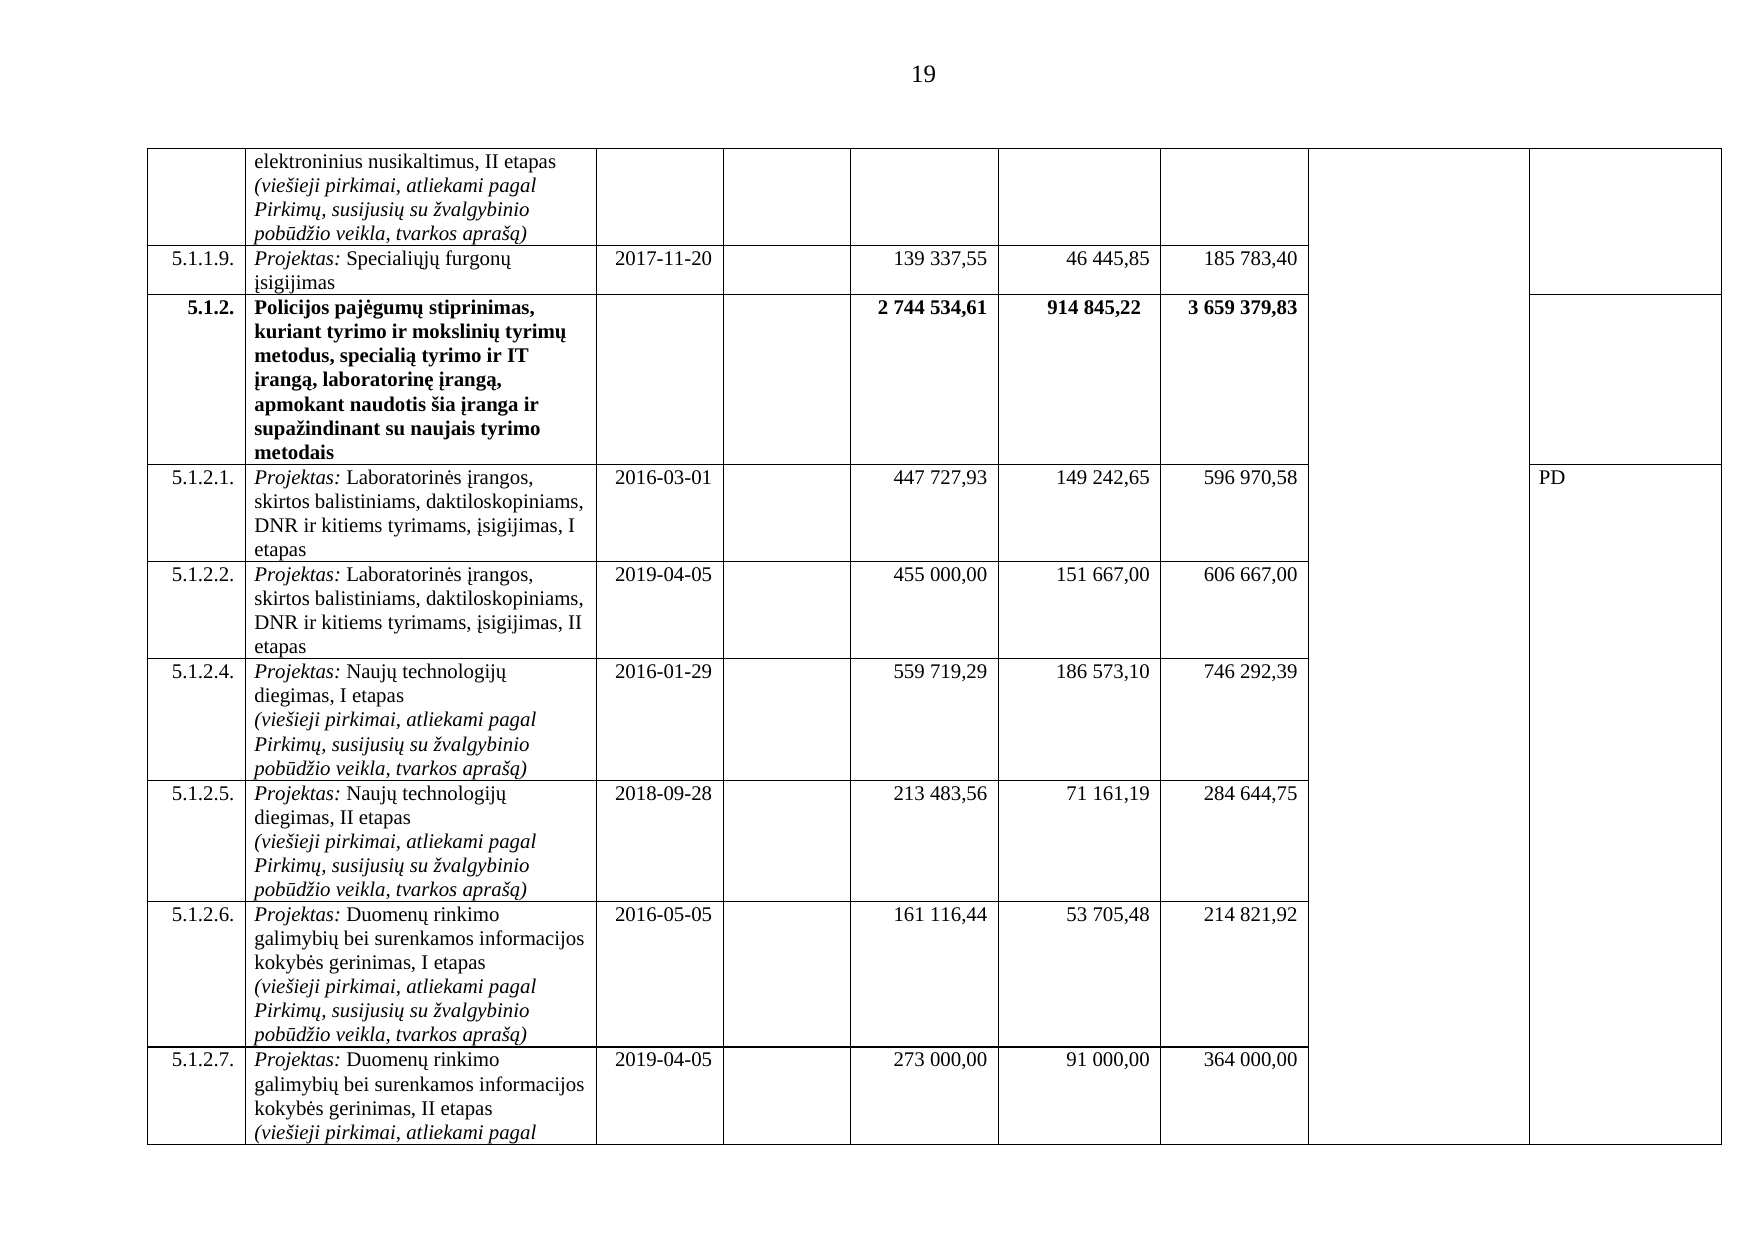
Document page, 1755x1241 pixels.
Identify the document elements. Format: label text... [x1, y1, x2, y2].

table_cell 161 116,44 [851, 902, 998, 1046]
table_cell Policijos pajėgumų stiprinimas, kuriant tyrimo ir mokslinių tyrimų metodus, specialią tyrimo ir IT įrangą, laboratorinę įrangą, apmokant naudotis šia įranga ir supažindinant su naujais tyrimo metodais [246, 295, 596, 464]
table_cell Projektas: Naujų technologijų diegimas, II etapas (viešieji pirkimai, atliekami pagal Pirkimų, susijusių su žvalgybinio pobūdžio veikla, tvarkos aprašą) [246, 781, 596, 901]
table_cell PD [1530, 465, 1721, 1144]
table_cell 5.1.2.7. [148, 1048, 245, 1144]
table_cell Projektas: Duomenų rinkimo galimybių bei surenkamos informacijos kokybės gerinimas, II etapas (viešieji pirkimai, atliekami pagal [246, 1048, 596, 1144]
table_cell [851, 149, 998, 245]
table_cell [724, 149, 850, 245]
table_cell 5.1.2.1. [148, 465, 245, 561]
table_cell [724, 295, 850, 464]
table_cell 214 821,92 [1161, 902, 1308, 1046]
table_cell [724, 465, 850, 561]
table_cell [597, 149, 723, 245]
table_cell [724, 1048, 850, 1144]
table_cell Projektas: Laboratorinės įrangos, skirtos balistiniams, daktiloskopiniams, DNR ir kitiems tyrimams, įsigijimas, I etapas [246, 465, 596, 561]
table_cell 5.1.2.2. [148, 562, 245, 658]
table_cell 185 783,40 [1161, 246, 1308, 294]
table_cell 2018-09-28 [597, 781, 723, 901]
table_cell 213 483,56 [851, 781, 998, 901]
table_cell 2019-04-05 [597, 562, 723, 658]
table_cell [1530, 295, 1721, 464]
table_cell [724, 902, 850, 1046]
table_cell 447 727,93 [851, 465, 998, 561]
table_cell 2019-04-05 [597, 1048, 723, 1144]
table_cell elektroninius nusikaltimus, II etapas (viešieji pirkimai, atliekami pagal Pirkimų, susijusių su žvalgybinio pobūdžio veikla, tvarkos aprašą) [246, 149, 596, 245]
table_cell 3 659 379,83 [1161, 295, 1308, 464]
table_cell Projektas: Duomenų rinkimo galimybių bei surenkamos informacijos kokybės gerinimas, I etapas (viešieji pirkimai, atliekami pagal Pirkimų, susijusių su žvalgybinio pobūdžio veikla, tvarkos aprašą) [246, 902, 596, 1046]
table_cell 273 000,00 [851, 1048, 998, 1144]
table_cell 596 970,58 [1161, 465, 1308, 561]
table_cell 284 644,75 [1161, 781, 1308, 901]
table_cell Projektas: Naujų technologijų diegimas, I etapas (viešieji pirkimai, atliekami pagal Pirkimų, susijusių su žvalgybinio pobūdžio veikla, tvarkos aprašą) [246, 659, 596, 779]
table_cell 455 000,00 [851, 562, 998, 658]
table_cell Projektas: Specialiųjų furgonų įsigijimas [246, 246, 596, 294]
table_cell [1161, 149, 1308, 245]
table_cell 606 667,00 [1161, 562, 1308, 658]
table_cell 2016-01-29 [597, 659, 723, 779]
table_cell 149 242,65 [999, 465, 1160, 561]
table_cell [724, 781, 850, 901]
table_cell [724, 246, 850, 294]
table_cell Projektas: Laboratorinės įrangos, skirtos balistiniams, daktiloskopiniams, DNR ir kitiems tyrimams, įsigijimas, II etapas [246, 562, 596, 658]
table_cell 2 744 534,61 [851, 295, 998, 464]
table_cell 186 573,10 [999, 659, 1160, 779]
table_cell 53 705,48 [999, 902, 1160, 1046]
table_cell 2016-05-05 [597, 902, 723, 1046]
table_cell 5.1.2.6. [148, 902, 245, 1046]
table_cell [999, 149, 1160, 245]
table_cell 746 292,39 [1161, 659, 1308, 779]
table_cell 2016-03-01 [597, 465, 723, 561]
table_cell 5.1.2. [148, 295, 245, 464]
table_cell [724, 562, 850, 658]
table_cell 364 000,00 [1161, 1048, 1308, 1144]
table_cell 5.1.1.9. [148, 246, 245, 294]
table_cell [1530, 149, 1721, 294]
table_cell 914 845,22 [999, 295, 1160, 464]
table_cell 46 445,85 [999, 246, 1160, 294]
table_cell 5.1.2.4. [148, 659, 245, 779]
table_cell 151 667,00 [999, 562, 1160, 658]
table_cell 139 337,55 [851, 246, 998, 294]
table_cell 91 000,00 [999, 1048, 1160, 1144]
table_cell [1309, 149, 1529, 1144]
table_cell 559 719,29 [851, 659, 998, 779]
table_cell 2017-11-20 [597, 246, 723, 294]
table_cell 5.1.2.5. [148, 781, 245, 901]
table_cell [724, 659, 850, 779]
table_cell [148, 149, 245, 245]
table_cell [597, 295, 723, 464]
table_cell 71 161,19 [999, 781, 1160, 901]
